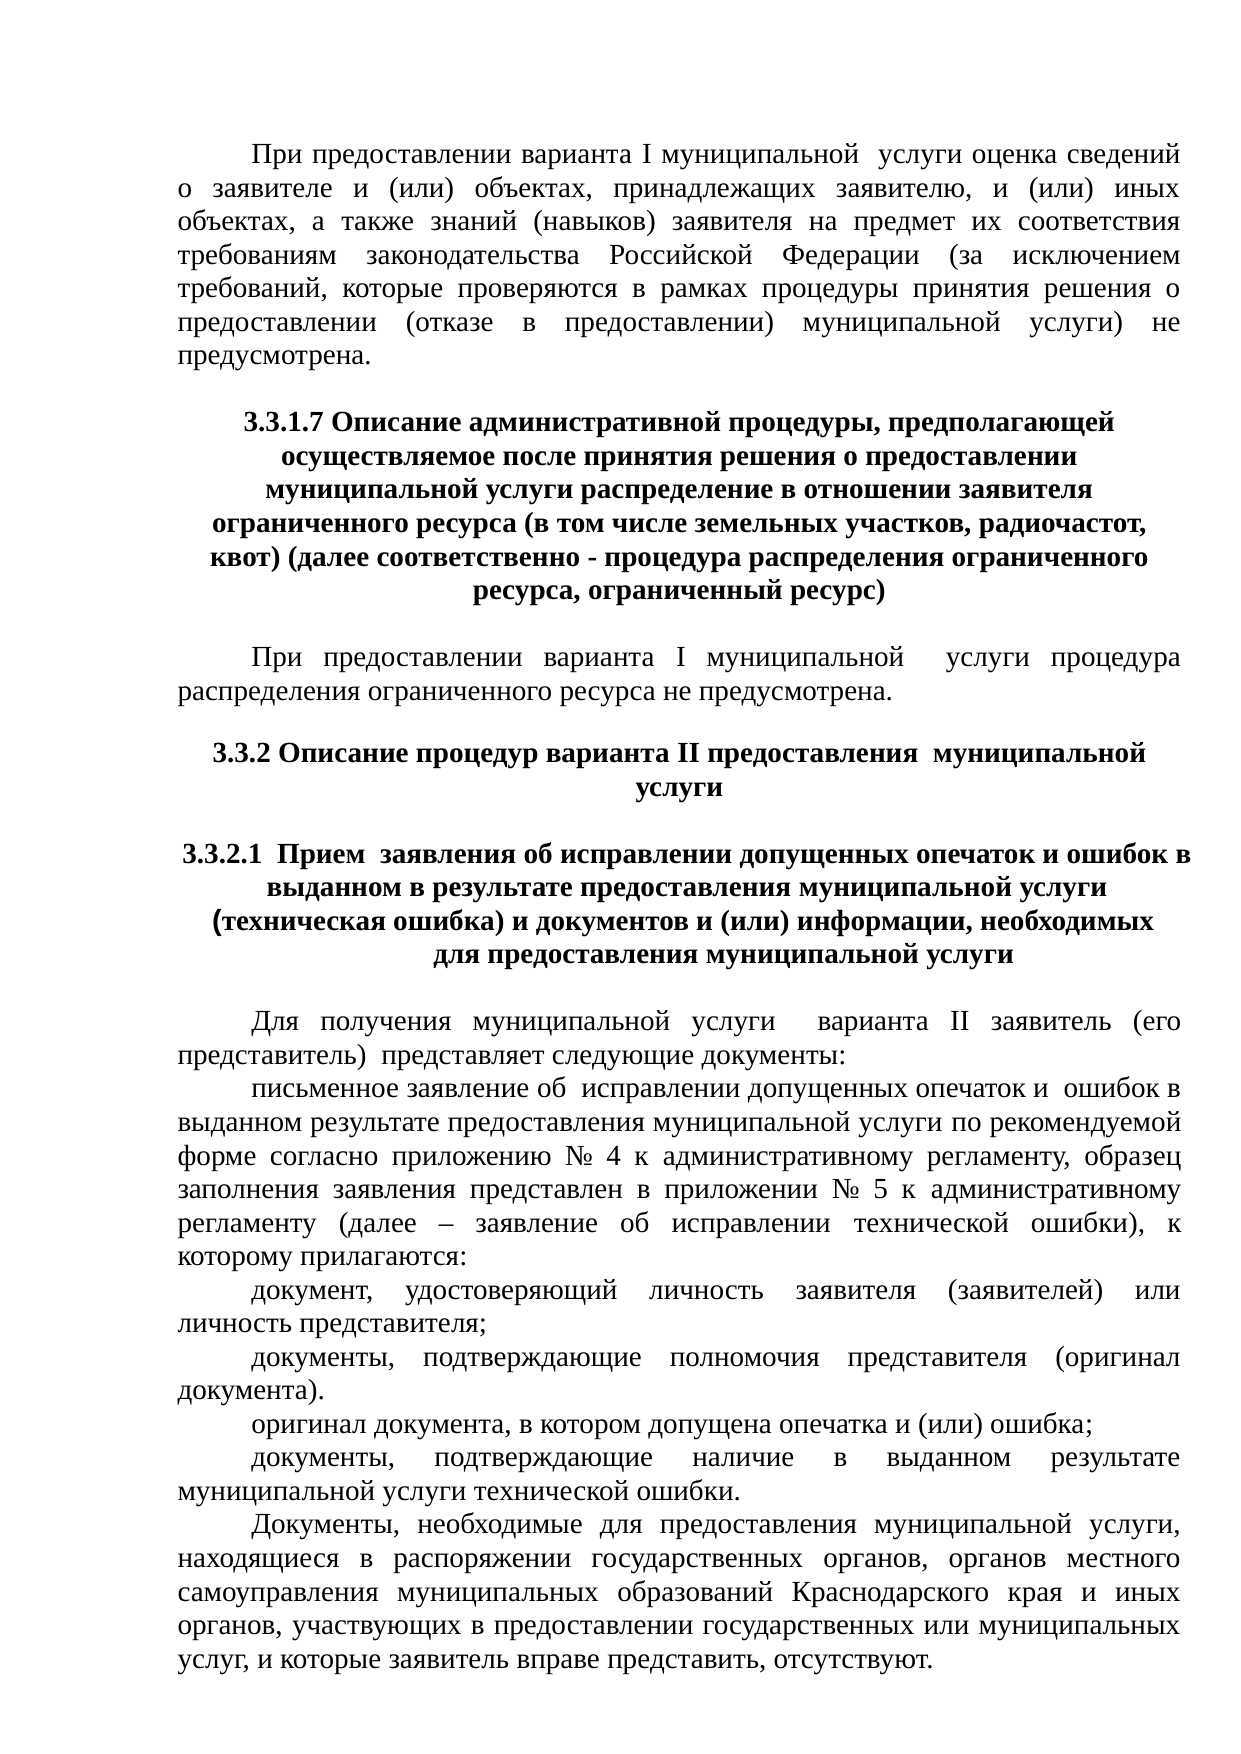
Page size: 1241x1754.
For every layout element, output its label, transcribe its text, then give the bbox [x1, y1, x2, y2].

text оригинал документа, в котором допущена опечатка и (или) ошибка; [177, 1406, 1181, 1439]
text 3.3.2.1 Прием заявления об исправлении допущенных опечаток и ошибок в выданном в результате предоставления муниципальной услуги (техническая ошибка) и документов и (или) информации, необходимых [177, 836, 1196, 936]
text документ, удостоверяющий личность заявителя (заявителей) или личность представителя; [177, 1272, 1181, 1339]
text 3.3.1.7 Описание административной процедуры, предполагающей осуществляемое после принятия решения о предоставлении муниципальной услуги распределение в отношении заявителя ограниченного ресурса (в том числе земельных участков, радиочастот, квот) (далее соответственно - процедура распределения ограниченного ресурса, ограниченный ресурс) [177, 404, 1181, 606]
text документы, подтверждающие полномочия представителя (оригинал документа). [177, 1339, 1181, 1406]
text При предоставлении варианта I муниципальной услуги оценка сведений о заявителе и (или) объектах, принадлежащих заявителю, и (или) иных объектах, а также знаний (навыков) заявителя на предмет их соответствия требованиям законодательства Российской Федерации (за исключением требований, которые проверяются в рамках процедуры принятия решения о предоставлении (отказе в предоставлении) муниципальной услуги) не предусмотрена. [177, 136, 1181, 371]
text для предоставления муниципальной услуги [177, 936, 1196, 970]
text При предоставлении варианта I муниципальной услуги процедура распределения ограниченного ресурса не предусмотрена. [177, 639, 1181, 706]
text письменное заявление об исправлении допущенных опечаток и ошибок в выданном результате предоставления муниципальной услуги по рекомендуемой форме согласно приложению № 4 к административному регламенту, образец заполнения заявления представлен в приложении № 5 к административному регламенту (далее – заявление об исправлении технической ошибки), к которому прилагаются: [177, 1071, 1181, 1272]
text Документы, необходимые для предоставления муниципальной услуги, находящиеся в распоряжении государственных органов, органов местного самоуправления муниципальных образований Краснодарского края и иных органов, участвующих в предоставлении государственных или муниципальных услуг, и которые заявитель вправе представить, отсутствуют. [177, 1507, 1181, 1674]
text Для получения муниципальной услуги варианта II заявитель (его представитель) представляет следующие документы: [177, 1003, 1181, 1071]
text документы, подтверждающие наличие в выданном результате муниципальной услуги технической ошибки. [177, 1439, 1181, 1507]
text 3.3.2 Описание процедур варианта II предоставления муниципальной услуги [177, 735, 1181, 802]
